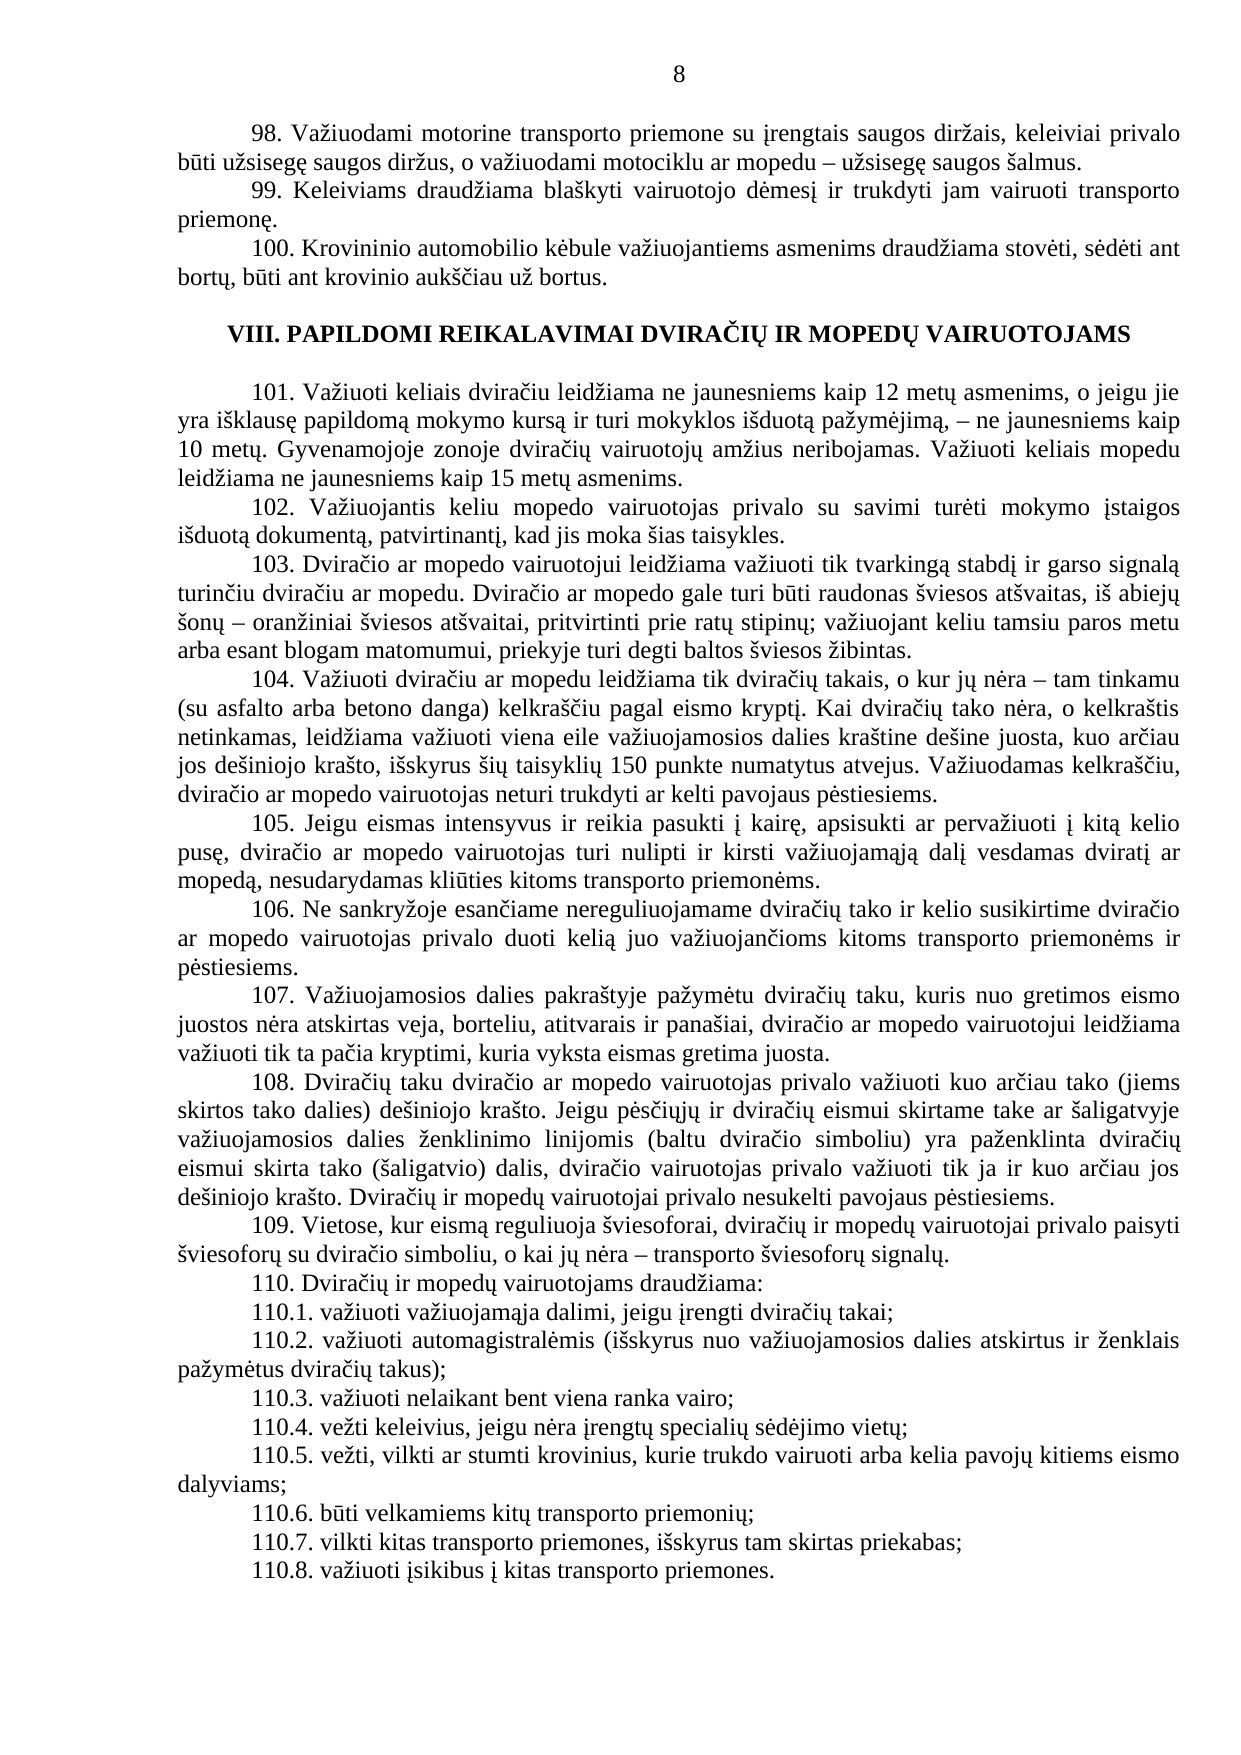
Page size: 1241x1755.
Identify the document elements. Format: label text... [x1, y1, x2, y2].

text 105. Jeigu eismas intensyvus ir reikia pasukti į kairę, apsisukti ar pervažiuoti į kitą kelio pusę, dviračio ar mopedo vairuotojas turi nulipti ir kirsti važiuojamąją dalį vesdamas dviratį ar mopedą, nesudarydamas kliūties kitoms transporto priemonėms. [177, 808, 1181, 894]
text 110.5. vežti, vilkti ar stumti krovinius, kurie trukdo vairuoti arba kelia pavojų kitiems eismo dalyviams; [177, 1441, 1181, 1498]
text 102. Važiuojantis keliu mopedo vairuotojas privalo su savimi turėti mokymo įstaigos išduotą dokumentą, patvirtinantį, kad jis moka šias taisykles. [177, 492, 1181, 549]
text 99. Keleiviams draudžiama blaškyti vairuotojo dėmesį ir trukdyti jam vairuoti transporto priemonę. [177, 176, 1181, 233]
text 110.2. važiuoti automagistralėmis (išskyrus nuo važiuojamosios dalies atskirtus ir ženklais pažymėtus dviračių takus); [177, 1326, 1181, 1383]
text 110.1. važiuoti važiuojamąja dalimi, jeigu įrengti dviračių takai; [177, 1297, 1181, 1326]
text 98. Važiuodami motorine transporto priemone su įrengtais saugos diržais, keleiviai privalo būti užsisegę saugos diržus, o važiuodami motociklu ar mopedu – užsisegę saugos šalmus. [177, 118, 1181, 176]
text 103. Dviračio ar mopedo vairuotojui leidžiama važiuoti tik tvarkingą stabdį ir garso signalą turinčiu dviračiu ar mopedu. Dviračio ar mopedo gale turi būti raudonas šviesos atšvaitas, iš abiejų šonų – oranžiniai šviesos atšvaitai, pritvirtinti prie ratų stipinų; važiuojant keliu tamsiu paros metu arba esant blogam matomumui, priekyje turi degti baltos šviesos žibintas. [177, 549, 1181, 664]
text 106. Ne sankryžoje esančiame nereguliuojamame dviračių tako ir kelio susikirtime dviračio ar mopedo vairuotojas privalo duoti kelią juo važiuojančioms kitoms transporto priemonėms ir pėstiesiems. [177, 894, 1181, 981]
text 110.6. būti velkamiems kitų transporto priemonių; [177, 1498, 1181, 1527]
text 101. Važiuoti keliais dviračiu leidžiama ne jaunesniems kaip 12 metų asmenims, o jeigu jie yra išklausę papildomą mokymo kursą ir turi mokyklos išduotą pažymėjimą, – ne jaunesniems kaip 10 metų. Gyvenamojoje zonoje dviračių vairuotojų amžius neribojamas. Važiuoti keliais mopedu leidžiama ne jaunesniems kaip 15 metų asmenims. [177, 377, 1181, 492]
text 110.7. vilkti kitas transporto priemones, išskyrus tam skirtas priekabas; [177, 1527, 1181, 1556]
text 110.3. važiuoti nelaikant bent viena ranka vairo; [177, 1383, 1181, 1412]
text 110. Dviračių ir mopedų vairuotojams draudžiama: [177, 1268, 1181, 1297]
text 110.8. važiuoti įsikibus į kitas transporto priemones. [177, 1556, 1181, 1584]
text 100. Krovininio automobilio kėbule važiuojantiems asmenims draudžiama stovėti, sėdėti ant bortų, būti ant krovinio aukščiau už bortus. [177, 233, 1181, 291]
text 104. Važiuoti dviračiu ar mopedu leidžiama tik dviračių takais, o kur jų nėra – tam tinkamu (su asfalto arba betono danga) kelkraščiu pagal eismo kryptį. Kai dviračių tako nėra, o kelkraštis netinkamas, leidžiama važiuoti viena eile važiuojamosios dalies kraštine dešine juosta, kuo arčiau jos dešiniojo krašto, išskyrus šių taisyklių 150 punkte numatytus atvejus. Važiuodamas kelkraščiu, dviračio ar mopedo vairuotojas neturi trukdyti ar kelti pavojaus pėstiesiems. [177, 664, 1181, 808]
text VIII. Papildomi reikalavimai DviraČIŲ ir mopedų vairuotojams [177, 319, 1181, 348]
text 108. Dviračių taku dviračio ar mopedo vairuotojas privalo važiuoti kuo arčiau tako (jiems skirtos tako dalies) dešiniojo krašto. Jeigu pėsčiųjų ir dviračių eismui skirtame take ar šaligatvyje važiuojamosios dalies ženklinimo linijomis (baltu dviračio simboliu) yra paženklinta dviračių eismui skirta tako (šaligatvio) dalis, dviračio vairuotojas privalo važiuoti tik ja ir kuo arčiau jos dešiniojo krašto. Dviračių ir mopedų vairuotojai privalo nesukelti pavojaus pėstiesiems. [177, 1067, 1181, 1211]
text 109. Vietose, kur eismą reguliuoja šviesoforai, dviračių ir mopedų vairuotojai privalo paisyti šviesoforų su dviračio simboliu, o kai jų nėra – transporto šviesoforų signalų. [177, 1211, 1181, 1268]
text 110.4. vežti keleivius, jeigu nėra įrengtų specialių sėdėjimo vietų; [177, 1412, 1181, 1441]
text 107. Važiuojamosios dalies pakraštyje pažymėtu dviračių taku, kuris nuo gretimos eismo juostos nėra atskirtas veja, borteliu, atitvarais ir panašiai, dviračio ar mopedo vairuotojui leidžiama važiuoti tik ta pačia kryptimi, kuria vyksta eismas gretima juosta. [177, 981, 1181, 1067]
